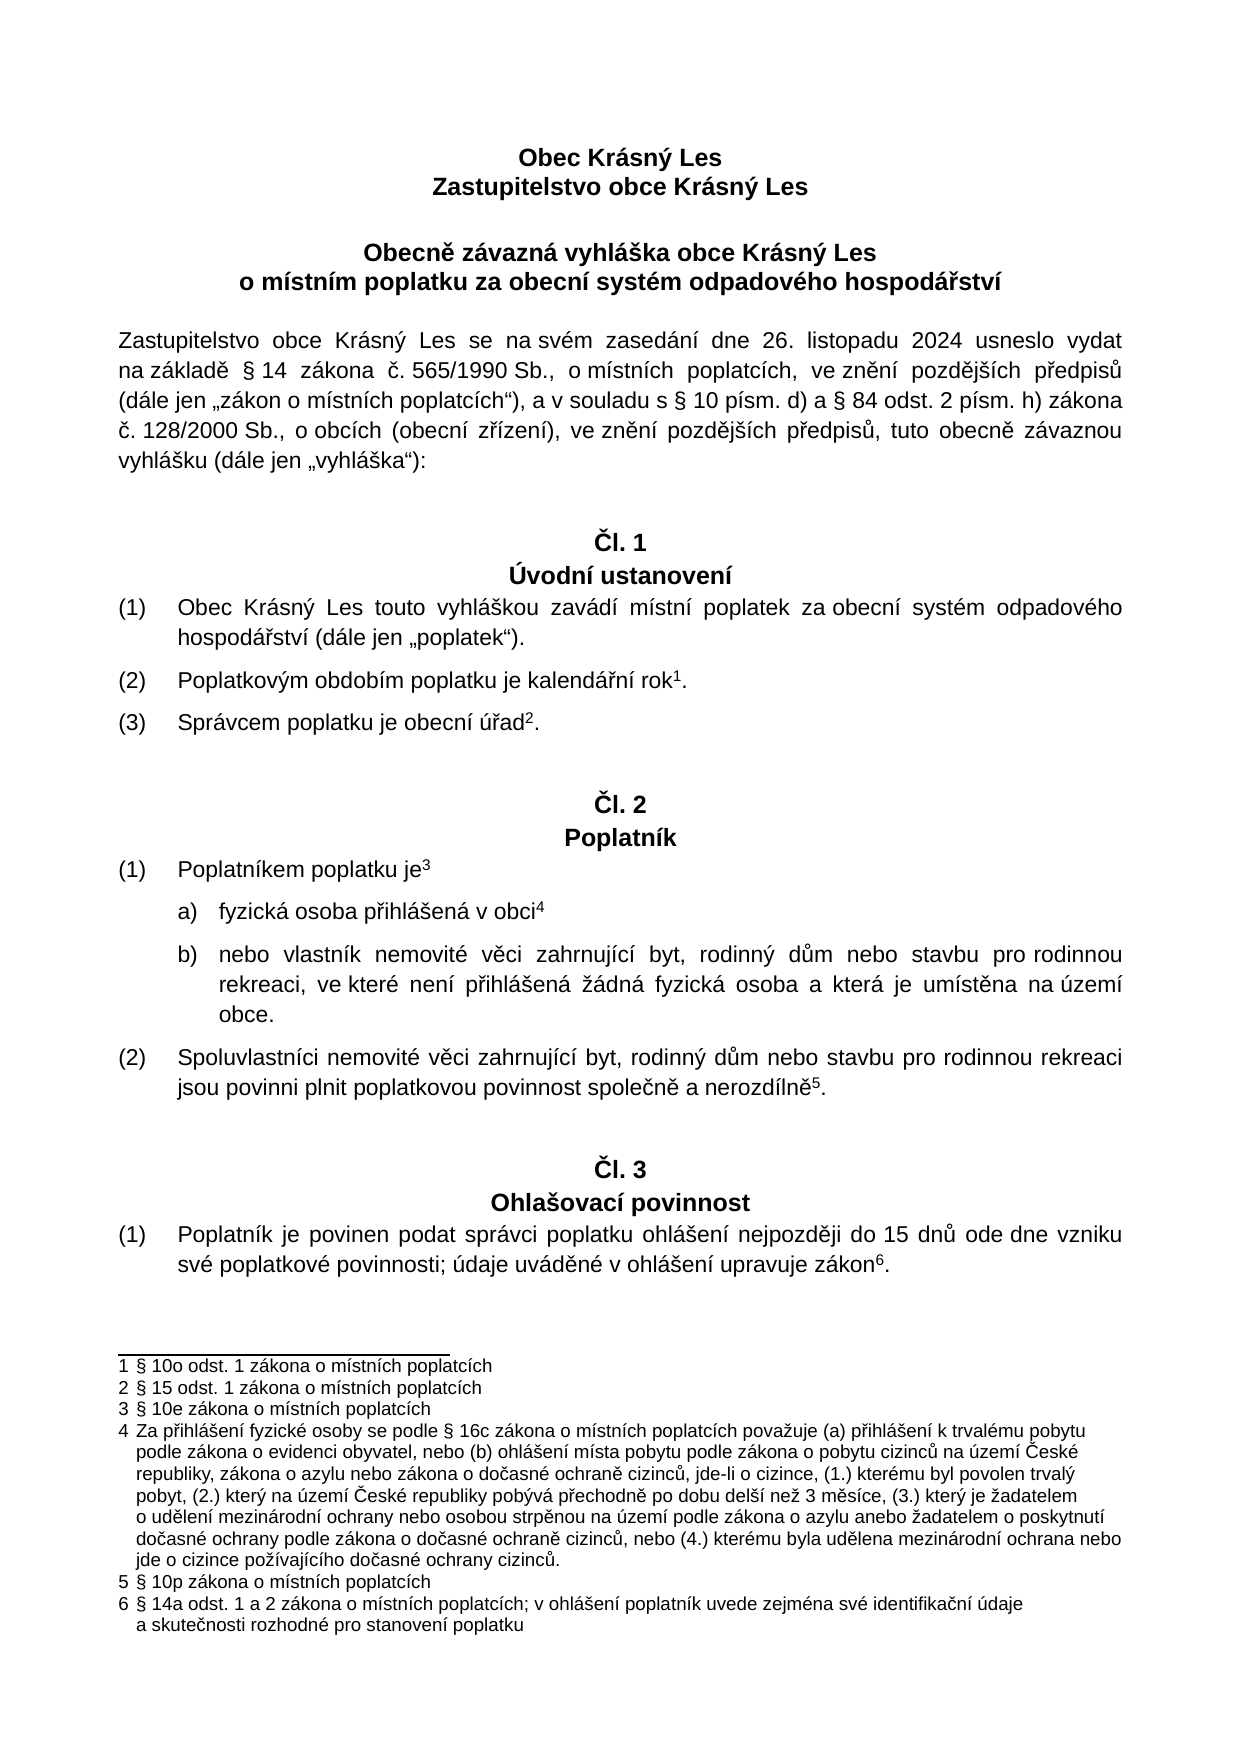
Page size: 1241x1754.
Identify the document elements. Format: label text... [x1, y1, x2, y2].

subtitle Čl. 1 Úvodní ustanovení [118, 528, 1122, 589]
list § 10e zákona o místních poplatcích [118, 1398, 1122, 1420]
subtitle Čl. 2 Poplatník [118, 789, 1122, 851]
subtitle Obecně závazná vyhláška obce Krásný Les o místním poplatku za obecní systém odpadového hospodářství [118, 238, 1122, 295]
list Za přihlášení fyzické osoby se podle § 16c zákona o místních poplatcích považuje (a) přihlášení k trvalému pobytu podle zákona o evidenci obyvatel, nebo (b) ohlášení místa pobytu podle zákona o pobytu cizinců na území České republiky, zákona o azylu nebo zákona o dočasné ochraně cizinců, jde-li o cizince, (1.) kterému byl povolen trvalý pobyt, (2.) který na území České republiky pobývá přechodně po dobu delší než 3 měsíce, (3.) který je žadatelem o udělení mezinárodní ochrany nebo osobou strpěnou na území podle zákona o azylu anebo žadatelem o poskytnutí dočasné ochrany podle zákona o dočasné ochraně cizinců, nebo (4.) kterému byla udělena mezinárodní ochrana nebo jde o cizince požívajícího dočasné ochrany cizinců. [118, 1420, 1122, 1571]
list Poplatníkem poplatku je [118, 856, 1122, 882]
list nebo vlastník nemovité věci zahrnující byt, rodinný dům nebo stavbu pro rodinnou rekreaci, ve které není přihlášená žádná fyzická osoba a která je umístěna na území obce. [177, 941, 1122, 1028]
list Spoluvlastníci nemovité věci zahrnující byt, rodinný dům nebo stavbu pro rodinnou rekreaci jsou povinni plnit poplatkovou povinnost společně a nerozdílně. [118, 1044, 1122, 1101]
list § 14a odst. 1 a 2 zákona o místních poplatcích; v ohlášení poplatník uvede zejména své identifikační údaje a skutečnosti rozhodné pro stanovení poplatku [118, 1592, 1122, 1635]
list Poplatník je povinen podat správci poplatku ohlášení nejpozději do 15 dnů ode dne vzniku své poplatkové povinnosti; údaje uváděné v ohlášení upravuje zákon. [118, 1221, 1122, 1277]
list § 15 odst. 1 zákona o místních poplatcích [118, 1377, 1122, 1398]
subtitle Čl. 3 Ohlašovací povinnost [118, 1154, 1122, 1216]
text Zastupitelstvo obce Krásný Les se na svém zasedání dne 26. listopadu 2024 usneslo vydat na základě § 14 zákona č. 565/1990 Sb., o místních poplatcích, ve znění pozdějších předpisů (dále jen „zákon o místních poplatcích“), a v souladu s § 10 písm. d) a § 84 odst. 2 písm. h) zákona č. 128/2000 Sb., o obcích (obecní zřízení), ve znění pozdějších předpisů, tuto obecně závaznou vyhlášku (dále jen „vyhláška“): [118, 327, 1122, 474]
list Poplatkovým obdobím poplatku je kalendářní rok. [118, 667, 1122, 693]
list fyzická osoba přihlášená v obci [177, 898, 1122, 925]
list § 10o odst. 1 zákona o místních poplatcích [118, 1355, 1122, 1377]
list Obec Krásný Les touto vyhláškou zavádí místní poplatek za obecní systém odpadového hospodářství (dále jen „poplatek“). [118, 594, 1122, 650]
list Správcem poplatku je obecní úřad. [118, 709, 1122, 736]
text Obec Krásný Les Zastupitelstvo obce Krásný Les [118, 143, 1122, 201]
list § 10p zákona o místních poplatcích [118, 1571, 1122, 1592]
